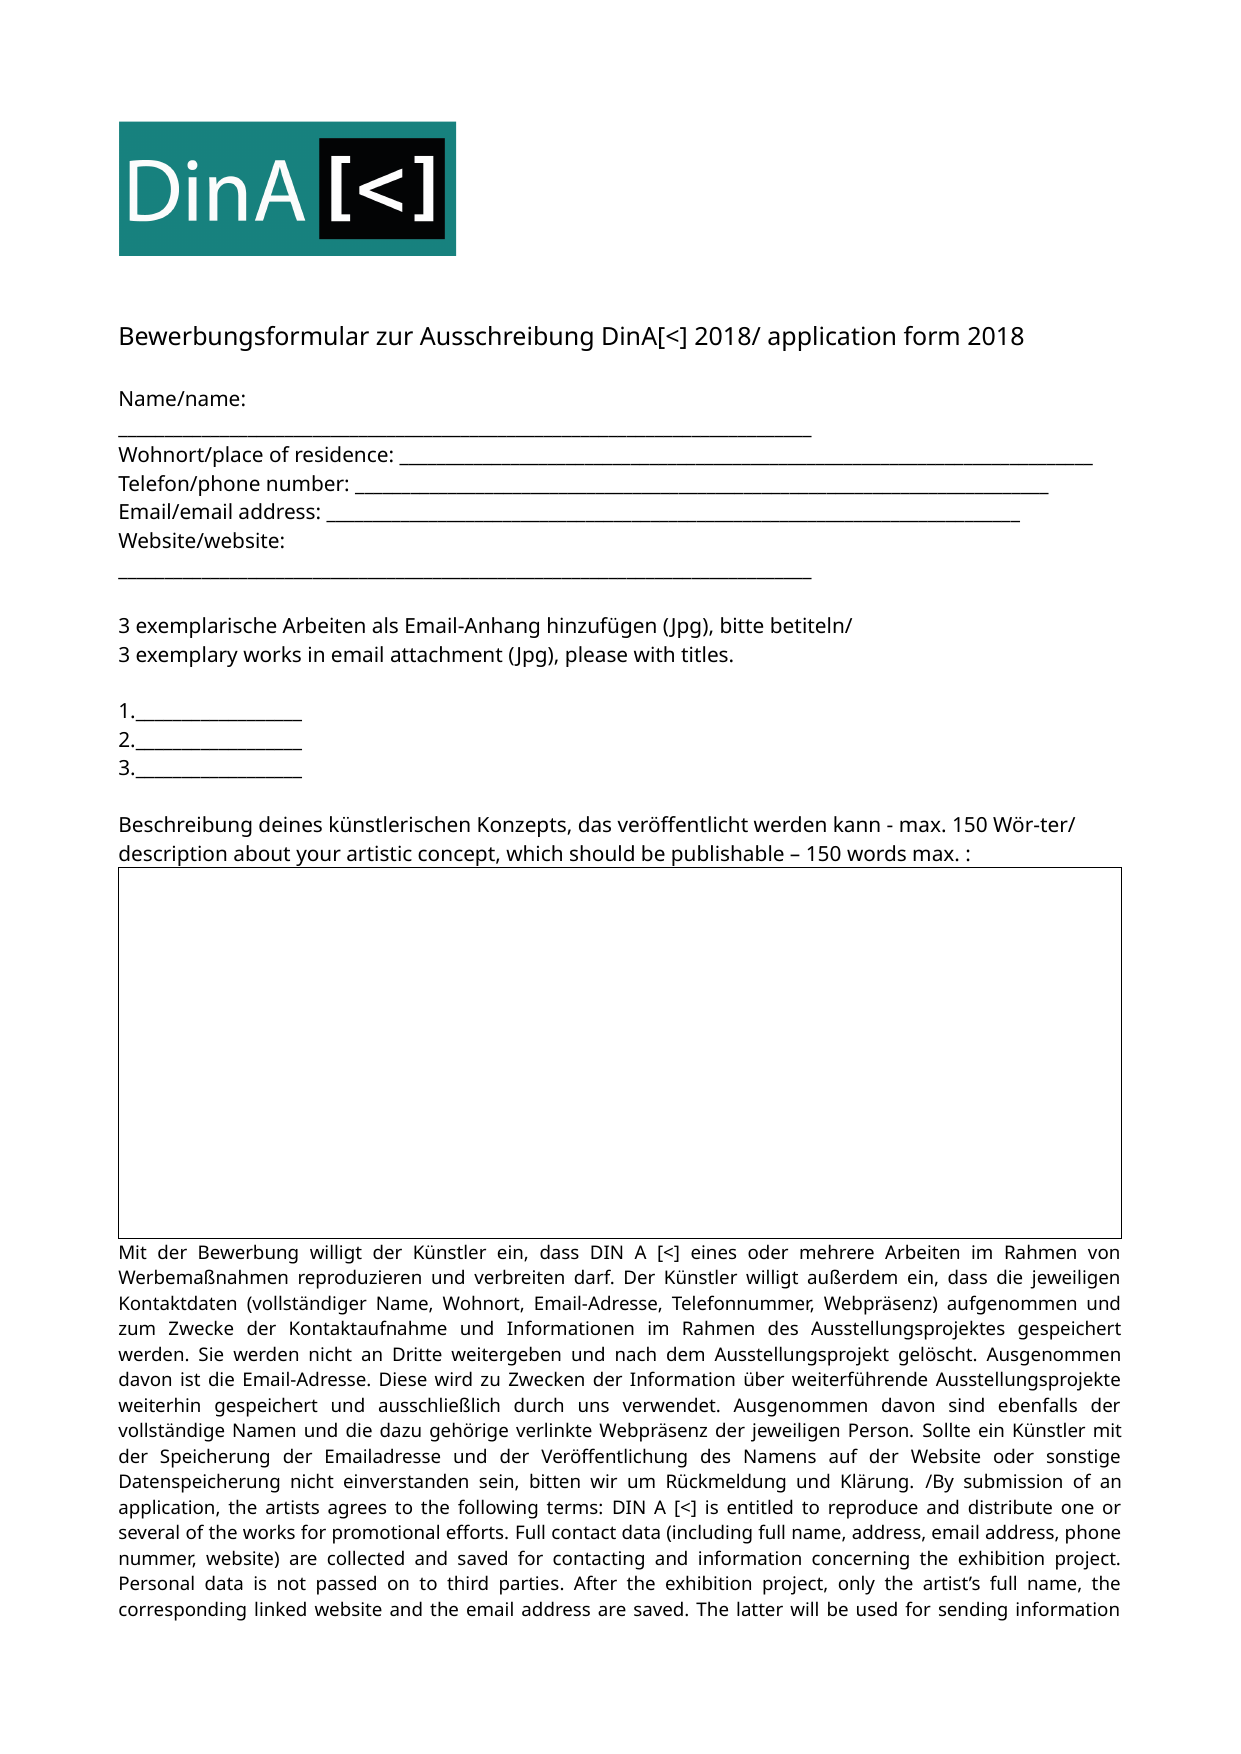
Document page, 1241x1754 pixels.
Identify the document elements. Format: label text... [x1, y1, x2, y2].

text Website/website: [118, 526, 1122, 554]
text 2.__________________ [118, 725, 1122, 753]
text Wohnort/place of residence: ___________________________________________________________________________ [118, 441, 1122, 469]
text 3 exemplary works in email attachment (Jpg), please with titles. [118, 640, 1122, 668]
text Mit der Bewerbung willigt der Künstler ein, dass DIN A [<] eines oder mehrere Arbeiten im Rahmen von Werbemaßnahmen reproduzieren und verbreiten darf. Der Künstler willigt außerdem ein, dass die jeweiligen Kontaktdaten (vollständiger Name, Wohnort, Email-Adresse, Telefonnummer, Webpräsenz) aufgenommen und zum Zwecke der Kontaktaufnahme und Informationen im Rahmen des Ausstellungsprojektes gespeichert werden. Sie werden nicht an Dritte weitergeben und nach dem Ausstellungsprojekt gelöscht. Ausgenommen davon ist die Email-Adresse. Diese wird zu Zwecken der Information über weiterführende Ausstellungsprojekte weiterhin gespeichert und ausschließlich durch uns verwendet. Ausgenommen davon sind ebenfalls der vollständige Namen und die dazu gehörige verlinkte Webpräsenz der jeweiligen Person. Sollte ein Künstler mit der Speicherung der Emailadresse und der Veröffentlichung des Namens auf der Website oder sonstige Datenspeicherung nicht einverstanden sein, bitten wir um Rückmeldung und Klärung. /By submission of an application, the artists agrees to the following terms: DIN A [<] is entitled to reproduce and distribute one or several of the works for promotional efforts. Full contact data (including full name, address, email address, phone nummer, website) are collected and saved for contacting and information concerning the exhibition project. Personal data is not passed on to third parties. After the exhibition project, only the artist’s full name, the corresponding linked website and the email address are saved. The latter will be used for sending information [118, 1239, 1122, 1622]
picture [117, 118, 457, 256]
text ___________________________________________________________________________ [118, 412, 1122, 441]
text 3 exemplarische Arbeiten als Email-Anhang hinzufügen (Jpg), bitte betiteln/ [118, 611, 1122, 640]
text Bewerbungsformular zur Ausschreibung DinA[<] 2018/ application form 2018 [118, 318, 1122, 352]
text 1.__________________ [118, 697, 1122, 725]
text Email/email address: ___________________________________________________________________________ [118, 497, 1122, 526]
text Telefon/phone number: ___________________________________________________________________________ [118, 469, 1122, 497]
text 3.__________________ [118, 753, 1122, 782]
text Name/name: [118, 384, 1122, 412]
text ___________________________________________________________________________ [118, 554, 1122, 583]
text Beschreibung deines künstlerischen Konzepts, das veröffentlicht werden kann - max. 150 Wör-ter/ description about your artistic concept, which should be publishable – 150 words max. : [118, 810, 1122, 867]
